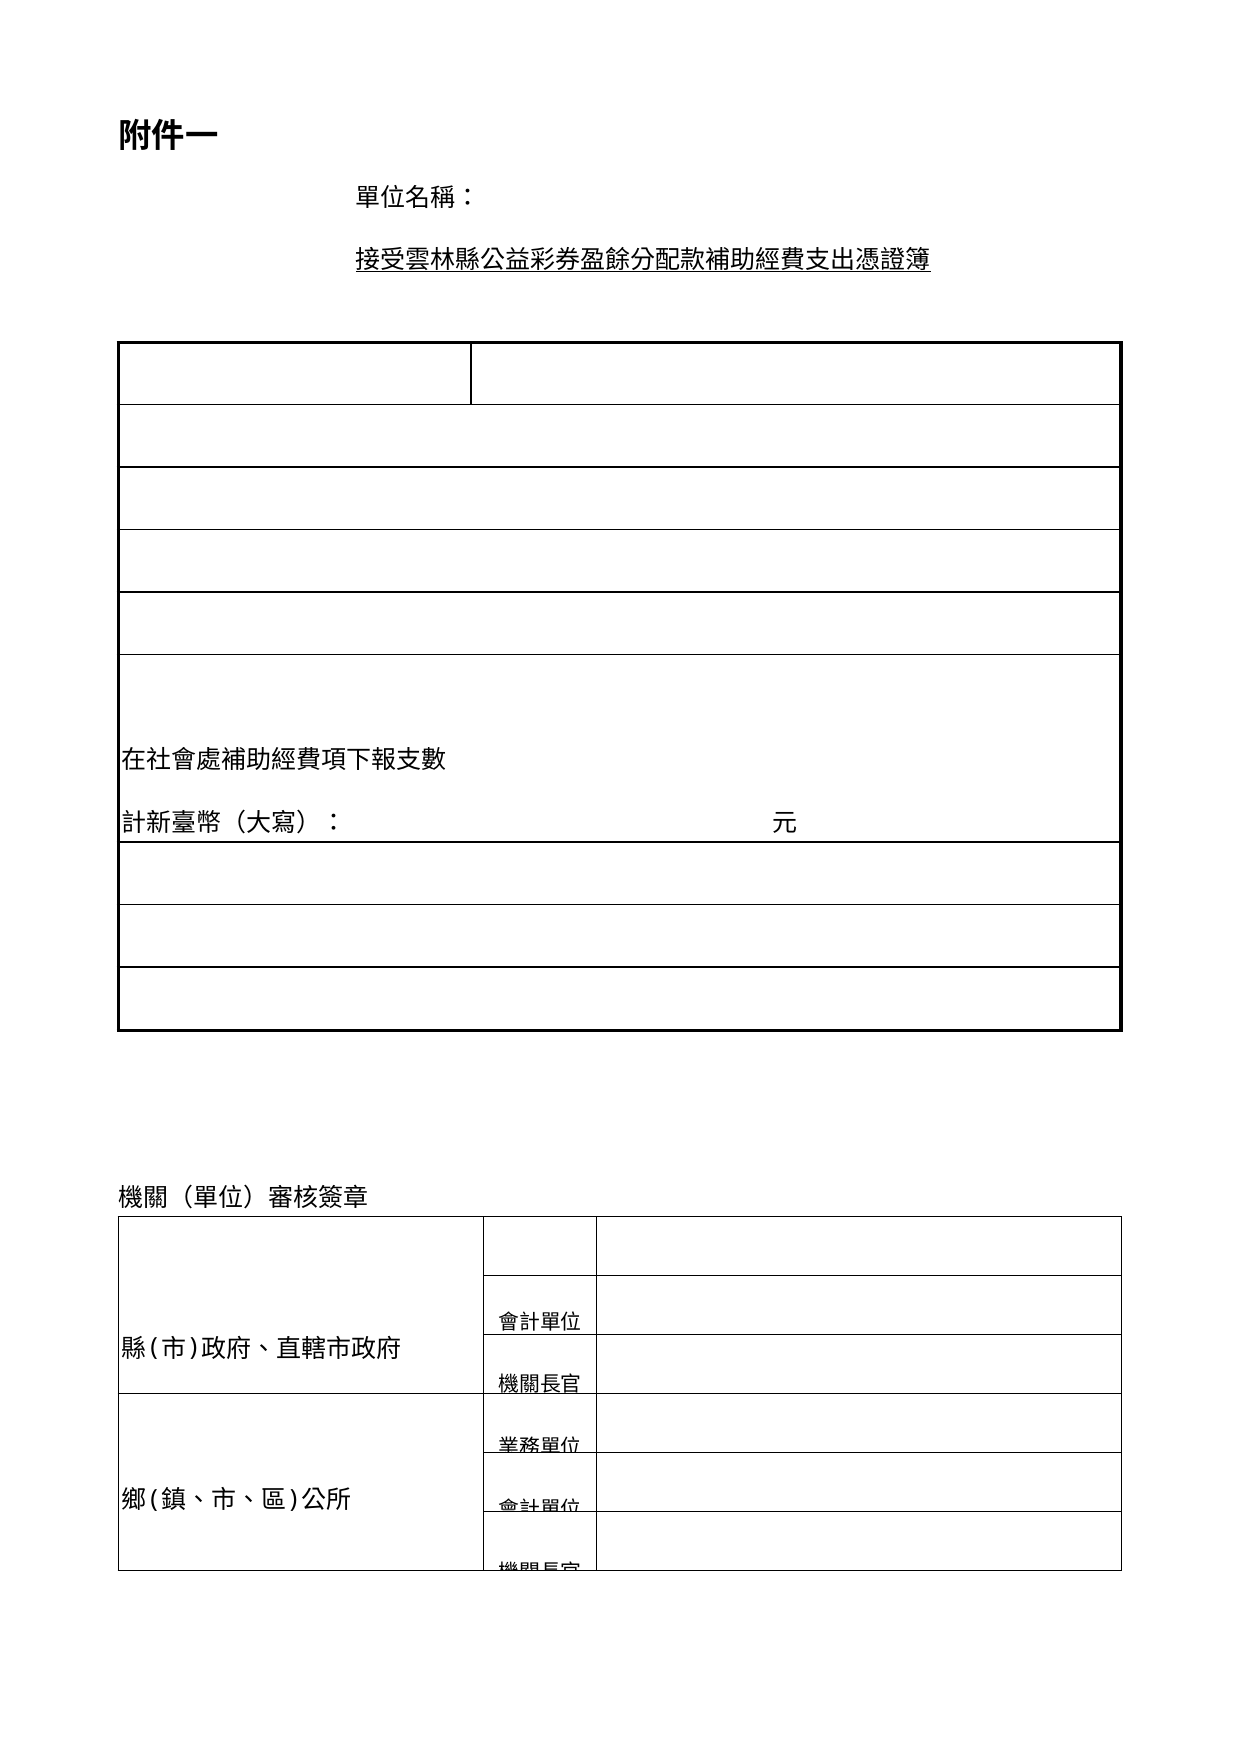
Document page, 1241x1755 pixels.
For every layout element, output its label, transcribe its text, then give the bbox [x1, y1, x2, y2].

table_header [597, 1217, 1121, 1275]
table_cell 鄉(鎮、市、區)公所 [119, 1394, 483, 1570]
text 機關（單位）審核簽章 [118, 1153, 1122, 1216]
table_cell 補助經費新臺幣（大寫）： 元 [120, 530, 1119, 591]
table_cell [597, 1335, 1121, 1393]
table_cell [597, 1276, 1121, 1334]
table_cell 繳回社會處賸餘經費新臺幣（大寫）： 元 [120, 843, 1119, 903]
table_header 會計年度： [120, 344, 470, 403]
table_cell 會計單位 [484, 1453, 596, 1511]
table_cell 支出憑證正本共 張，計新臺幣 元 [120, 593, 1119, 653]
table_cell 機關長官 [484, 1512, 596, 1570]
table_cell 機關長官 [484, 1335, 596, 1393]
table_cell [597, 1453, 1121, 1511]
table_cell [597, 1394, 1121, 1452]
text 附件一 [118, 91, 1122, 153]
table_header 業務單位 [484, 1217, 596, 1275]
table_cell 其他收入金額新臺幣（大寫）： 元 [120, 968, 1119, 1028]
table_cell 在社會處補助經費項下報支數 計新臺幣（大寫）： 元 [120, 655, 1119, 841]
table_cell 會計單位 [484, 1276, 596, 1334]
table_cell 社會處核准日期及文號： [120, 468, 1119, 528]
table_cell 計畫項目： [120, 405, 1119, 466]
table_cell 業務單位 [484, 1394, 596, 1452]
table_cell 經費孳息金額新臺幣（大寫）： 元 [120, 905, 1119, 966]
table_header 縣(市)政府、直轄市政府 [119, 1217, 483, 1393]
table_cell [597, 1512, 1121, 1570]
table_header 計畫編號： [472, 344, 1119, 403]
text 單位名稱： [356, 153, 1122, 216]
text 接受雲林縣公益彩券盈餘分配款補助經費支出憑證簿 [356, 216, 1122, 278]
